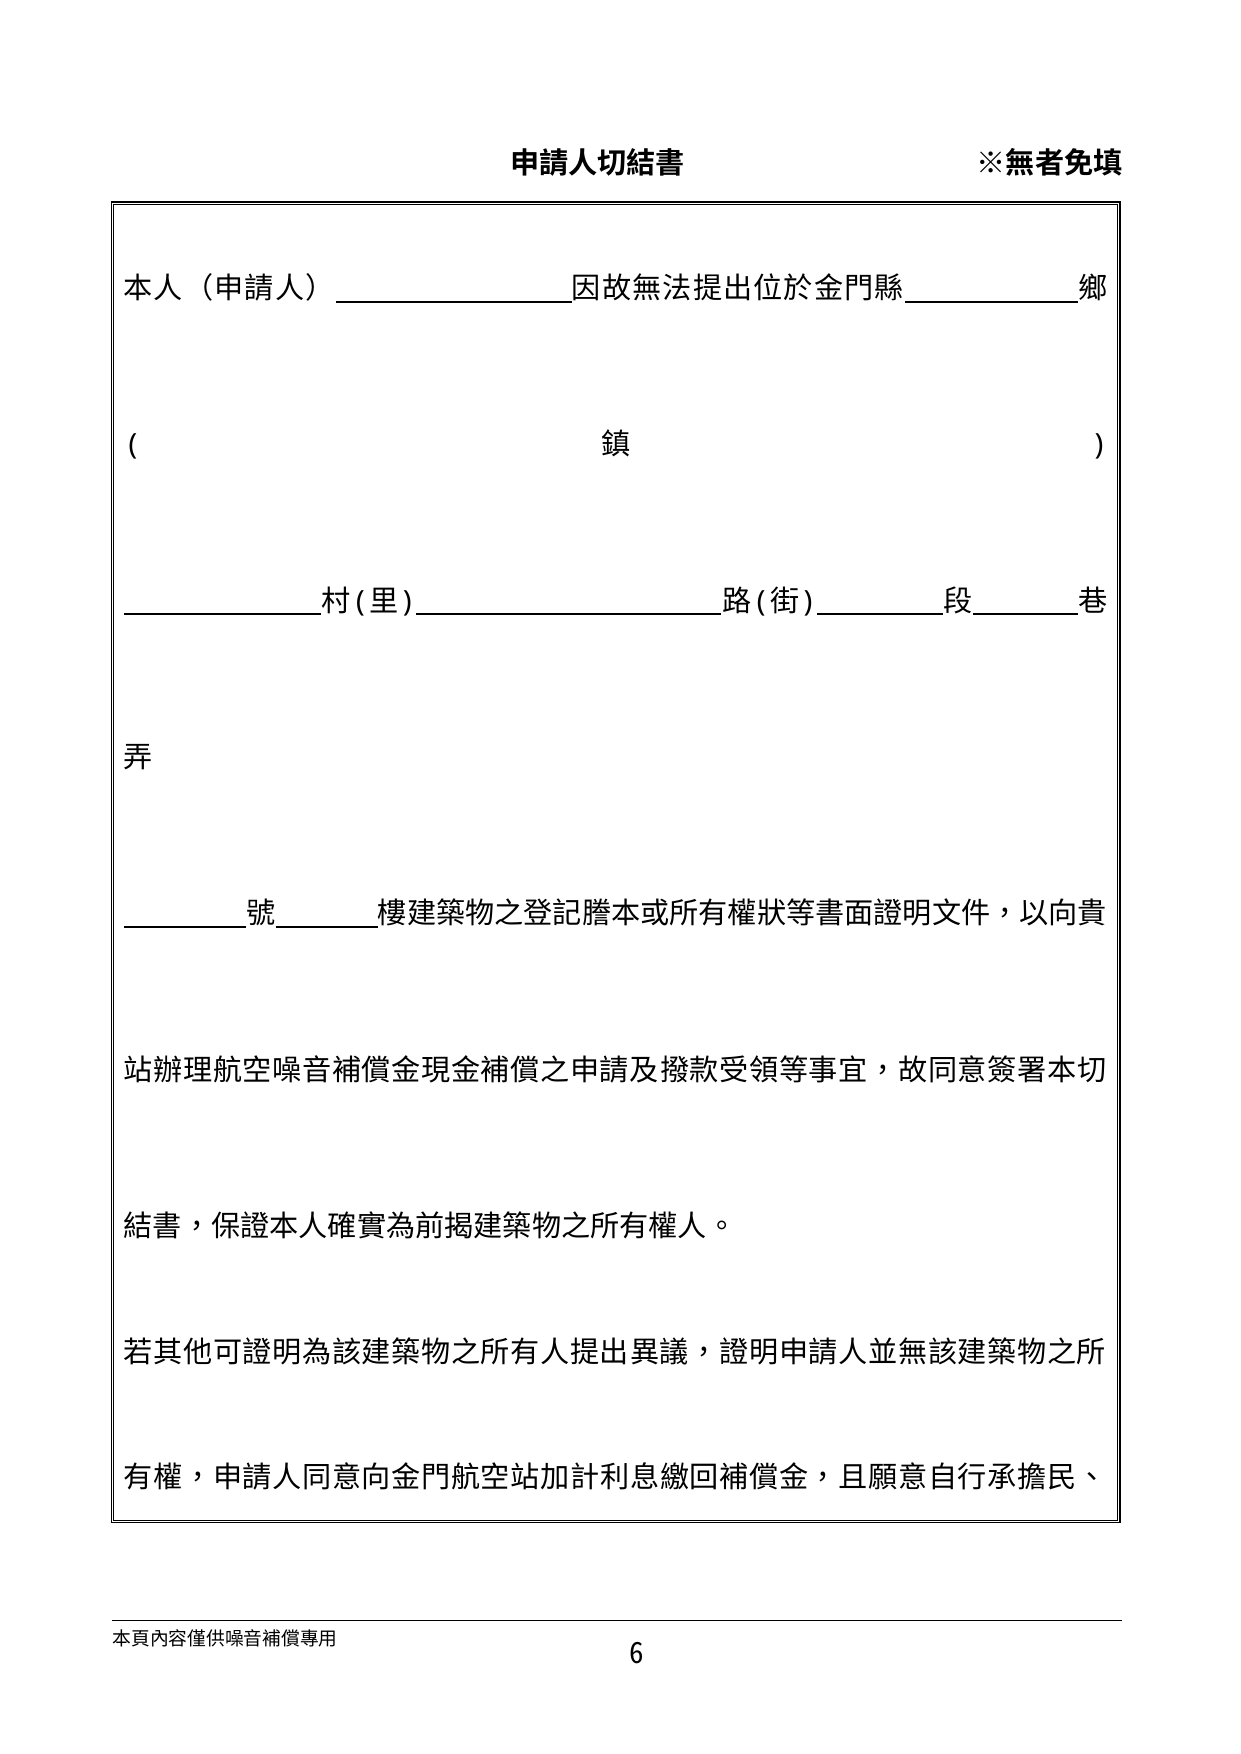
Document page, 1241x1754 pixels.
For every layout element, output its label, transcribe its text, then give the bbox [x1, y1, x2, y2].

text 申請人切結書 ※無者免填 [112, 119, 1122, 182]
table_header 本人（申請人） 因故無法提出位於金門縣 鄉(鎮) 村(里) 路(街) 段 巷 弄 號 樓建築物之登記謄本或所有權狀等書面證明文件，以向貴站辦理航空噪音補償金現金補償之申請及撥款受領等事宜，故同意簽署本切結書，保證本人確實為前揭建築物之所有權人。 若其他可證明為該建築物之所有人提出異議，證明申請人並無該建築物之所有權，申請人同意向金門航空站加計利息繳回補償金，且願意自行承擔民、 [114, 205, 1117, 1519]
